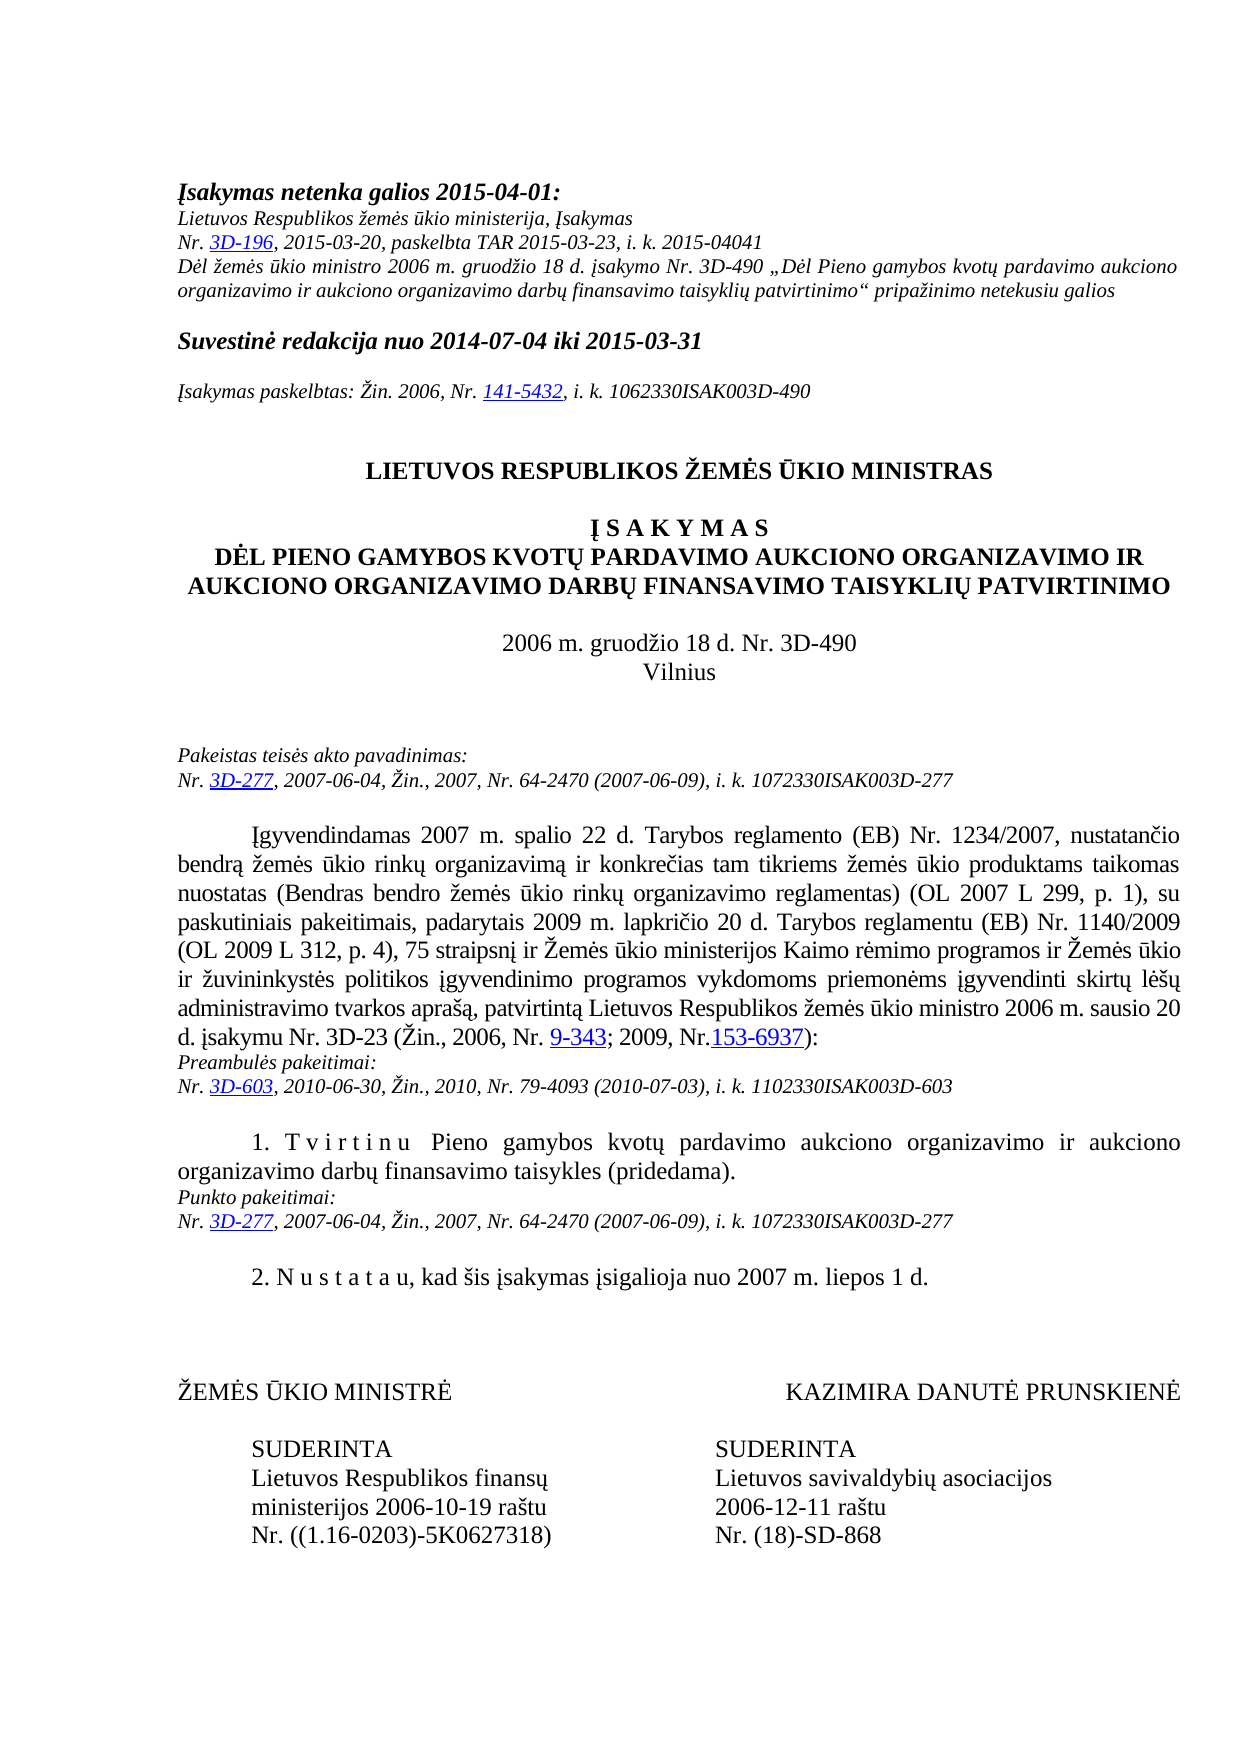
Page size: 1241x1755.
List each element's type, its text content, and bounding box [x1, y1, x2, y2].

text Dėl žemės ūkio ministro 2006 m. gruodžio 18 d. įsakymo Nr. 3D-490 „Dėl Pieno gamybos kvotų pardavimo aukciono organizavimo ir aukciono organizavimo darbų finansavimo taisyklių patvirtinimo“ pripažinimo netekusiu galios [177, 254, 1181, 302]
text ŽEMĖS ŪKIO MINISTRĖ KAZIMIRA DANUTĖ PRUNSKIENĖ [177, 1377, 1181, 1405]
text ministerijos 2006-10-19 raštu 2006-12-11 raštu [177, 1492, 1181, 1520]
text Nr. 3D-277, 2007-06-04, Žin., 2007, Nr. 64-2470 (2007-06-09), i. k. 1072330ISAK003D-277 [177, 1209, 1181, 1233]
text 2. Nustatau, kad šis įsakymas įsigalioja nuo 2007 m. liepos 1 d. [177, 1262, 1181, 1290]
text Pakeistas teisės akto pavadinimas: [177, 743, 1181, 767]
text Nr. 3D-196, 2015-03-20, paskelbta TAR 2015-03-23, i. k. 2015-04041 [177, 230, 1181, 254]
text Punkto pakeitimai: [177, 1185, 1181, 1209]
text Preambulės pakeitimai: [177, 1050, 1181, 1074]
text Nr. 3D-277, 2007-06-04, Žin., 2007, Nr. 64-2470 (2007-06-09), i. k. 1072330ISAK003D-277 [177, 767, 1181, 792]
text LIETUVOS RESPUBLIKOS ŽEMĖS ŪKIO MINISTRAS [177, 456, 1181, 485]
text Suvestinė redakcija nuo 2014-07-04 iki 2015-03-31 [177, 326, 1181, 355]
text 2006 m. gruodžio 18 d. Nr. 3D-490 [177, 628, 1181, 657]
text DĖL PIENO GAMYBOS KVOTŲ PARDAVIMO AUKCIONO ORGANIZAVIMO IR AUKCIONO ORGANIZAVIMO DARBŲ FINANSAVIMO TAISYKLIŲ PATVIRTINIMO [177, 542, 1181, 600]
text Lietuvos Respublikos finansų Lietuvos savivaldybių asociacijos [177, 1463, 1181, 1492]
text Įsakymas paskelbtas: Žin. 2006, Nr. 141-5432, i. k. 1062330ISAK003D-490 [177, 379, 1181, 403]
text SUDERINTA SUDERINTA [177, 1434, 1181, 1463]
text Vilnius [177, 657, 1181, 686]
text Įsakymas netenka galios 2015-04-01: [177, 177, 1181, 206]
text Nr. 3D-603, 2010-06-30, Žin., 2010, Nr. 79-4093 (2010-07-03), i. k. 1102330ISAK003D-603 [177, 1074, 1181, 1098]
text Lietuvos Respublikos žemės ūkio ministerija, Įsakymas [177, 206, 1181, 230]
text Nr. ((1.16-0203)-5K0627318) Nr. (18)-SD-868 [177, 1520, 1181, 1549]
text Į S A K Y M A S [177, 513, 1181, 542]
text 1. Tvirtinu Pieno gamybos kvotų pardavimo aukciono organizavimo ir aukciono organizavimo darbų finansavimo taisykles (pridedama). [177, 1127, 1181, 1185]
text Įgyvendindamas 2007 m. spalio 22 d. Tarybos reglamento (EB) Nr. 1234/2007, nustatančio bendrą žemės ūkio rinkų organizavimą ir konkrečias tam tikriems žemės ūkio produktams taikomas nuostatas (Bendras bendro žemės ūkio rinkų organizavimo reglamentas) (OL 2007 L 299, p. 1), su paskutiniais pakeitimais, padarytais 2009 m. lapkričio 20 d. Tarybos reglamentu (EB) Nr. 1140/2009 (OL 2009 L 312, p. 4), 75 straipsnį ir Žemės ūkio ministerijos Kaimo rėmimo programos ir Žemės ūkio ir žuvininkystės politikos įgyvendinimo programos vykdomoms priemonėms įgyvendinti skirtų lėšų administravimo tvarkos aprašą, patvirtintą Lietuvos Respublikos žemės ūkio ministro 2006 m. sausio 20 d. įsakymu Nr. 3D-23 (Žin., 2006, Nr. 9-343; 2009, Nr.153-6937): [177, 820, 1181, 1050]
